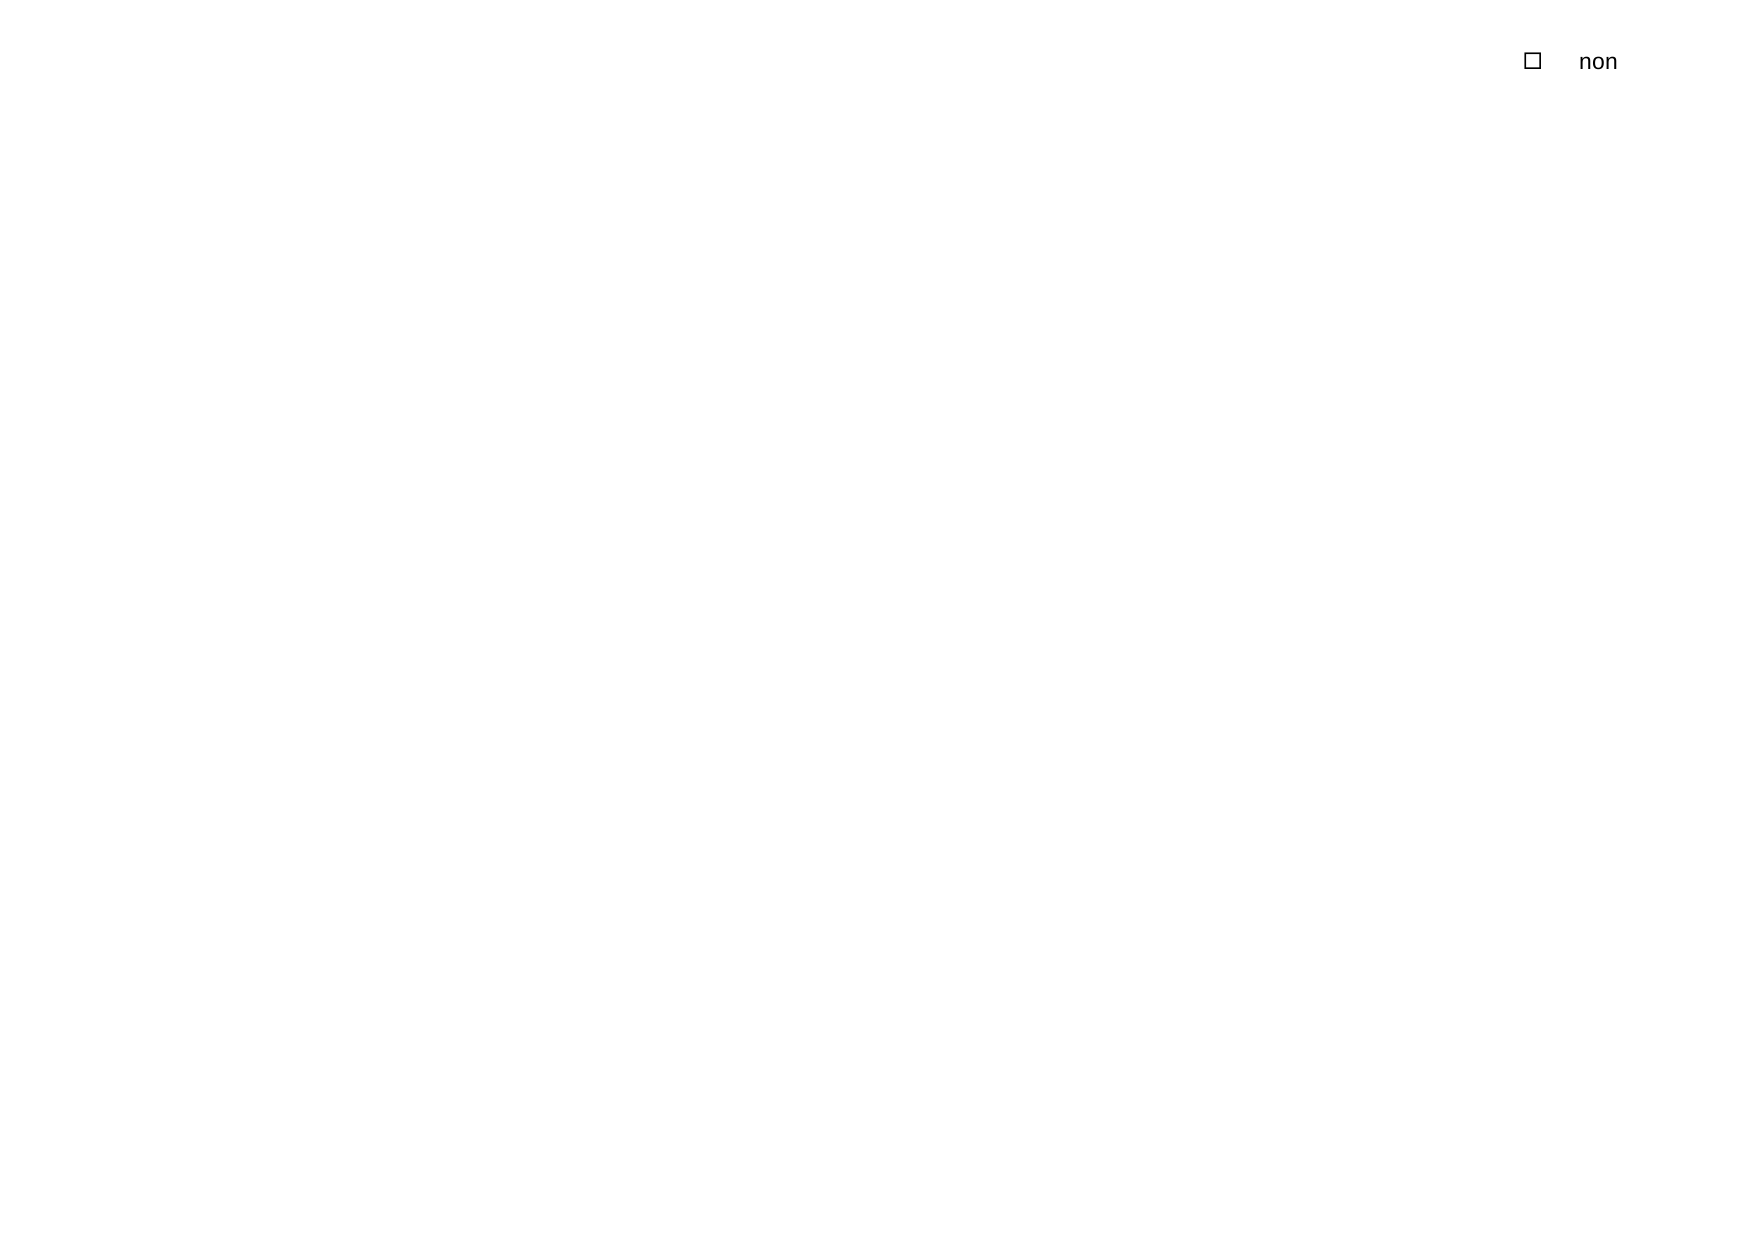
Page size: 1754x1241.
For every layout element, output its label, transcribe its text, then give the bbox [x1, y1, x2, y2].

list non [1522, 47, 1707, 74]
